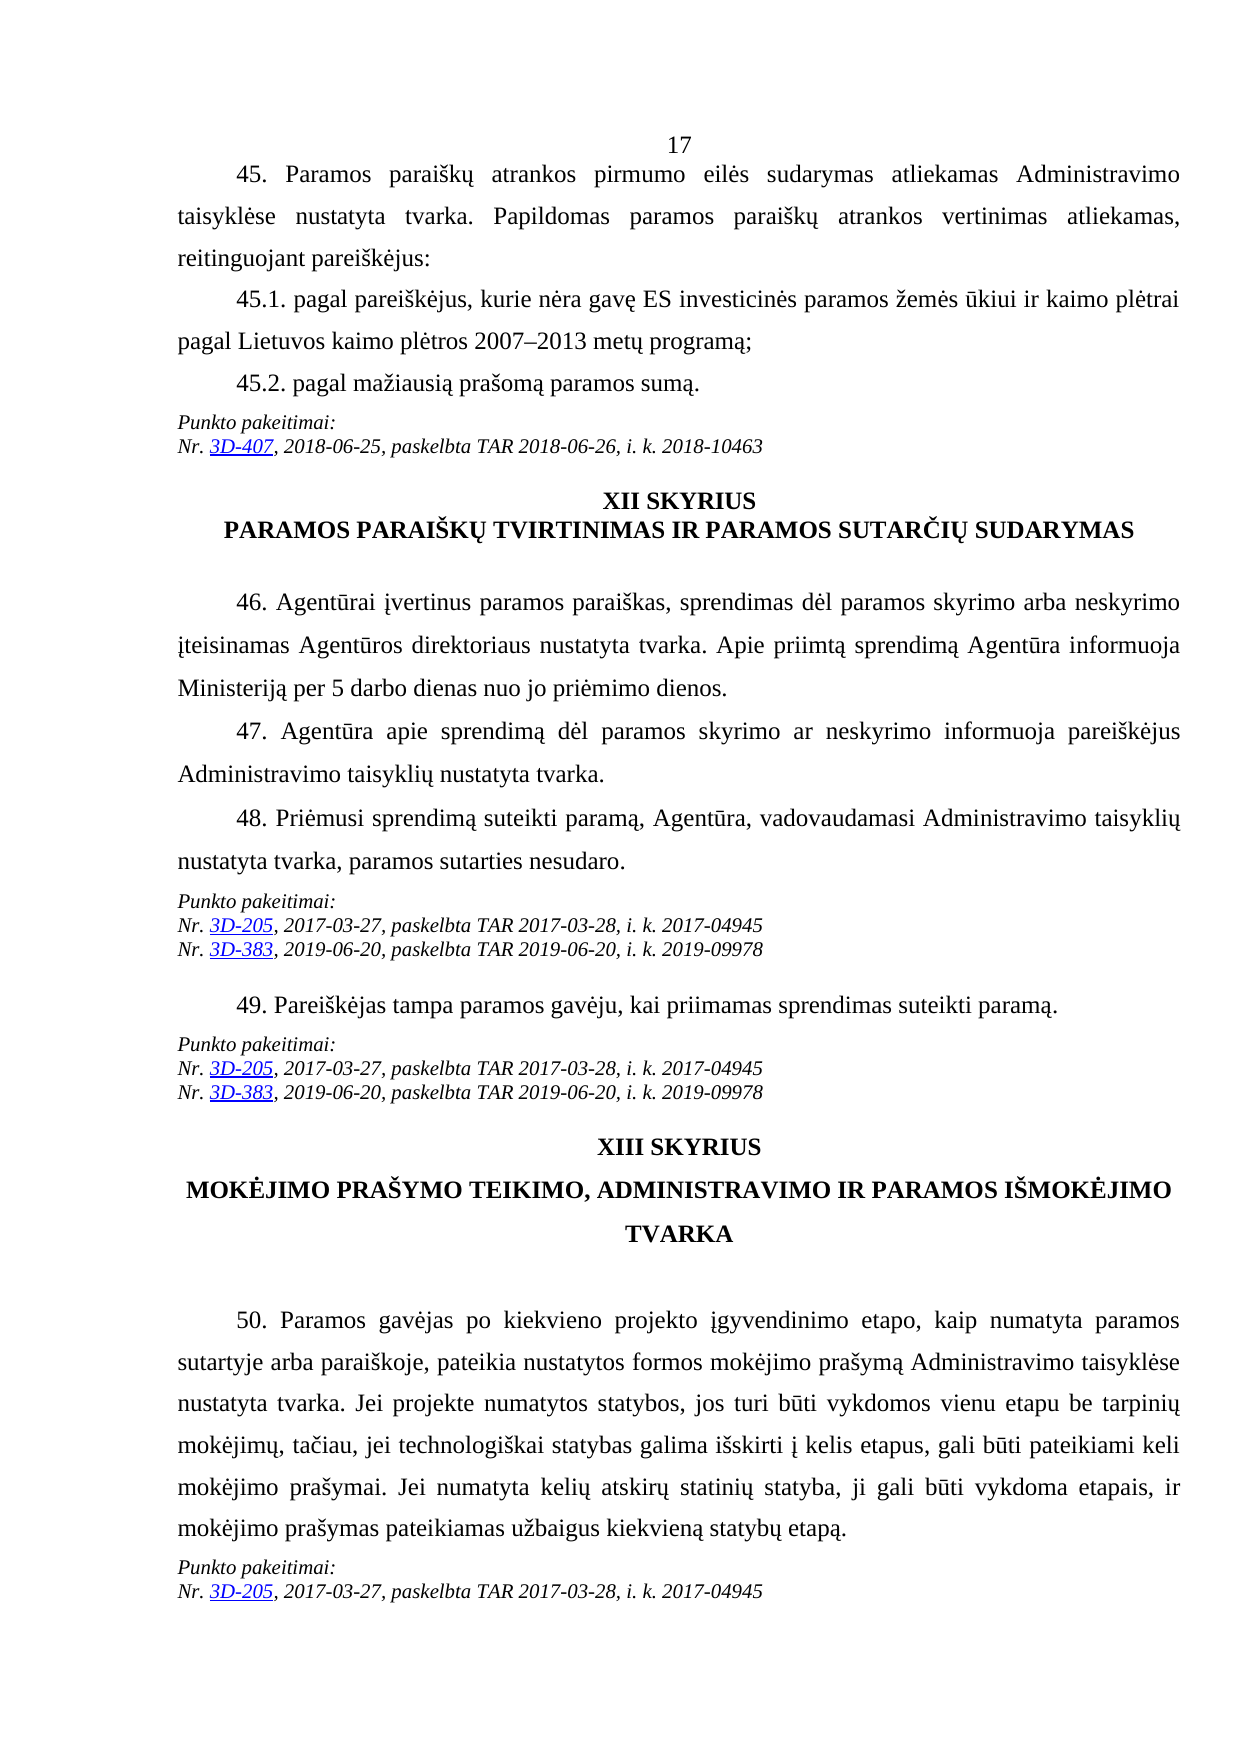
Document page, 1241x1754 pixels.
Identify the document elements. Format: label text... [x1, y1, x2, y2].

text Punkto pakeitimai: [177, 889, 1181, 913]
text 46. Agentūrai įvertinus paramos paraiškas, sprendimas dėl paramos skyrimo arba neskyrimo įteisinamas Agentūros direktoriaus nustatyta tvarka. Apie priimtą sprendimą Agentūra informuoja Ministeriją per 5 darbo dienas nuo jo priėmimo dienos. [177, 587, 1181, 702]
text 45. Paramos paraiškų atrankos pirmumo eilės sudarymas atliekamas Administravimo taisyklėse nustatyta tvarka. Papildomas paramos paraiškų atrankos vertinimas atliekamas, reitinguojant pareiškėjus: [177, 159, 1181, 272]
text 45.1. pagal pareiškėjus, kurie nėra gavę ES investicinės paramos žemės ūkiui ir kaimo plėtrai pagal Lietuvos kaimo plėtros 2007–2013 metų programą; [177, 284, 1181, 355]
text Punkto pakeitimai: [177, 1555, 1181, 1579]
text 49. Pareiškėjas tampa paramos gavėju, kai priimamas sprendimas suteikti paramą. [177, 990, 1181, 1019]
text Nr. 3D-383, 2019-06-20, paskelbta TAR 2019-06-20, i. k. 2019-09978 [177, 937, 1181, 961]
text Punkto pakeitimai: [177, 1032, 1181, 1056]
text Nr. 3D-205, 2017-03-27, paskelbta TAR 2017-03-28, i. k. 2017-04945 [177, 913, 1181, 937]
text 48. Priėmusi sprendimą suteikti paramą, Agentūra, vadovaudamasi Administravimo taisyklių nustatyta tvarka, paramos sutarties nesudaro. [177, 803, 1181, 874]
text XIII SKYRIUS [177, 1132, 1181, 1161]
text XII SKYRIUS [177, 486, 1181, 515]
text Nr. 3D-383, 2019-06-20, paskelbta TAR 2019-06-20, i. k. 2019-09978 [177, 1080, 1181, 1104]
text PARAMOS PARAIŠKŲ TVIRTINIMAS IR PARAMOS SUTARČIŲ SUDARYMAS [177, 515, 1181, 544]
text 50. Paramos gavėjas po kiekvieno projekto įgyvendinimo etapo, kaip numatyta paramos sutartyje arba paraiškoje, pateikia nustatytos formos mokėjimo prašymą Administravimo taisyklėse nustatyta tvarka. Jei projekte numatytos statybos, jos turi būti vykdomos vienu etapu be tarpinių mokėjimų, tačiau, jei technologiškai statybas galima išskirti į kelis etapus, gali būti pateikiami keli mokėjimo prašymai. Jei numatyta kelių atskirų statinių statyba, ji gali būti vykdoma etapais, ir mokėjimo prašymas pateikiamas užbaigus kiekvieną statybų etapą. [177, 1305, 1181, 1542]
text Punkto pakeitimai: [177, 409, 1181, 434]
text MOKĖJIMO PRAŠYMO TEIKIMO, ADMINISTRAVIMO IR PARAMOS IŠMOKĖJIMO TVARKA [177, 1176, 1181, 1247]
text 45.2. pagal mažiausią prašomą paramos sumą. [177, 368, 1181, 397]
text 47. Agentūra apie sprendimą dėl paramos skyrimo ar neskyrimo informuoja pareiškėjus Administravimo taisyklių nustatyta tvarka. [177, 716, 1181, 788]
text Nr. 3D-407, 2018-06-25, paskelbta TAR 2018-06-26, i. k. 2018-10463 [177, 434, 1181, 458]
text Nr. 3D-205, 2017-03-27, paskelbta TAR 2017-03-28, i. k. 2017-04945 [177, 1056, 1181, 1080]
text Nr. 3D-205, 2017-03-27, paskelbta TAR 2017-03-28, i. k. 2017-04945 [177, 1579, 1181, 1603]
